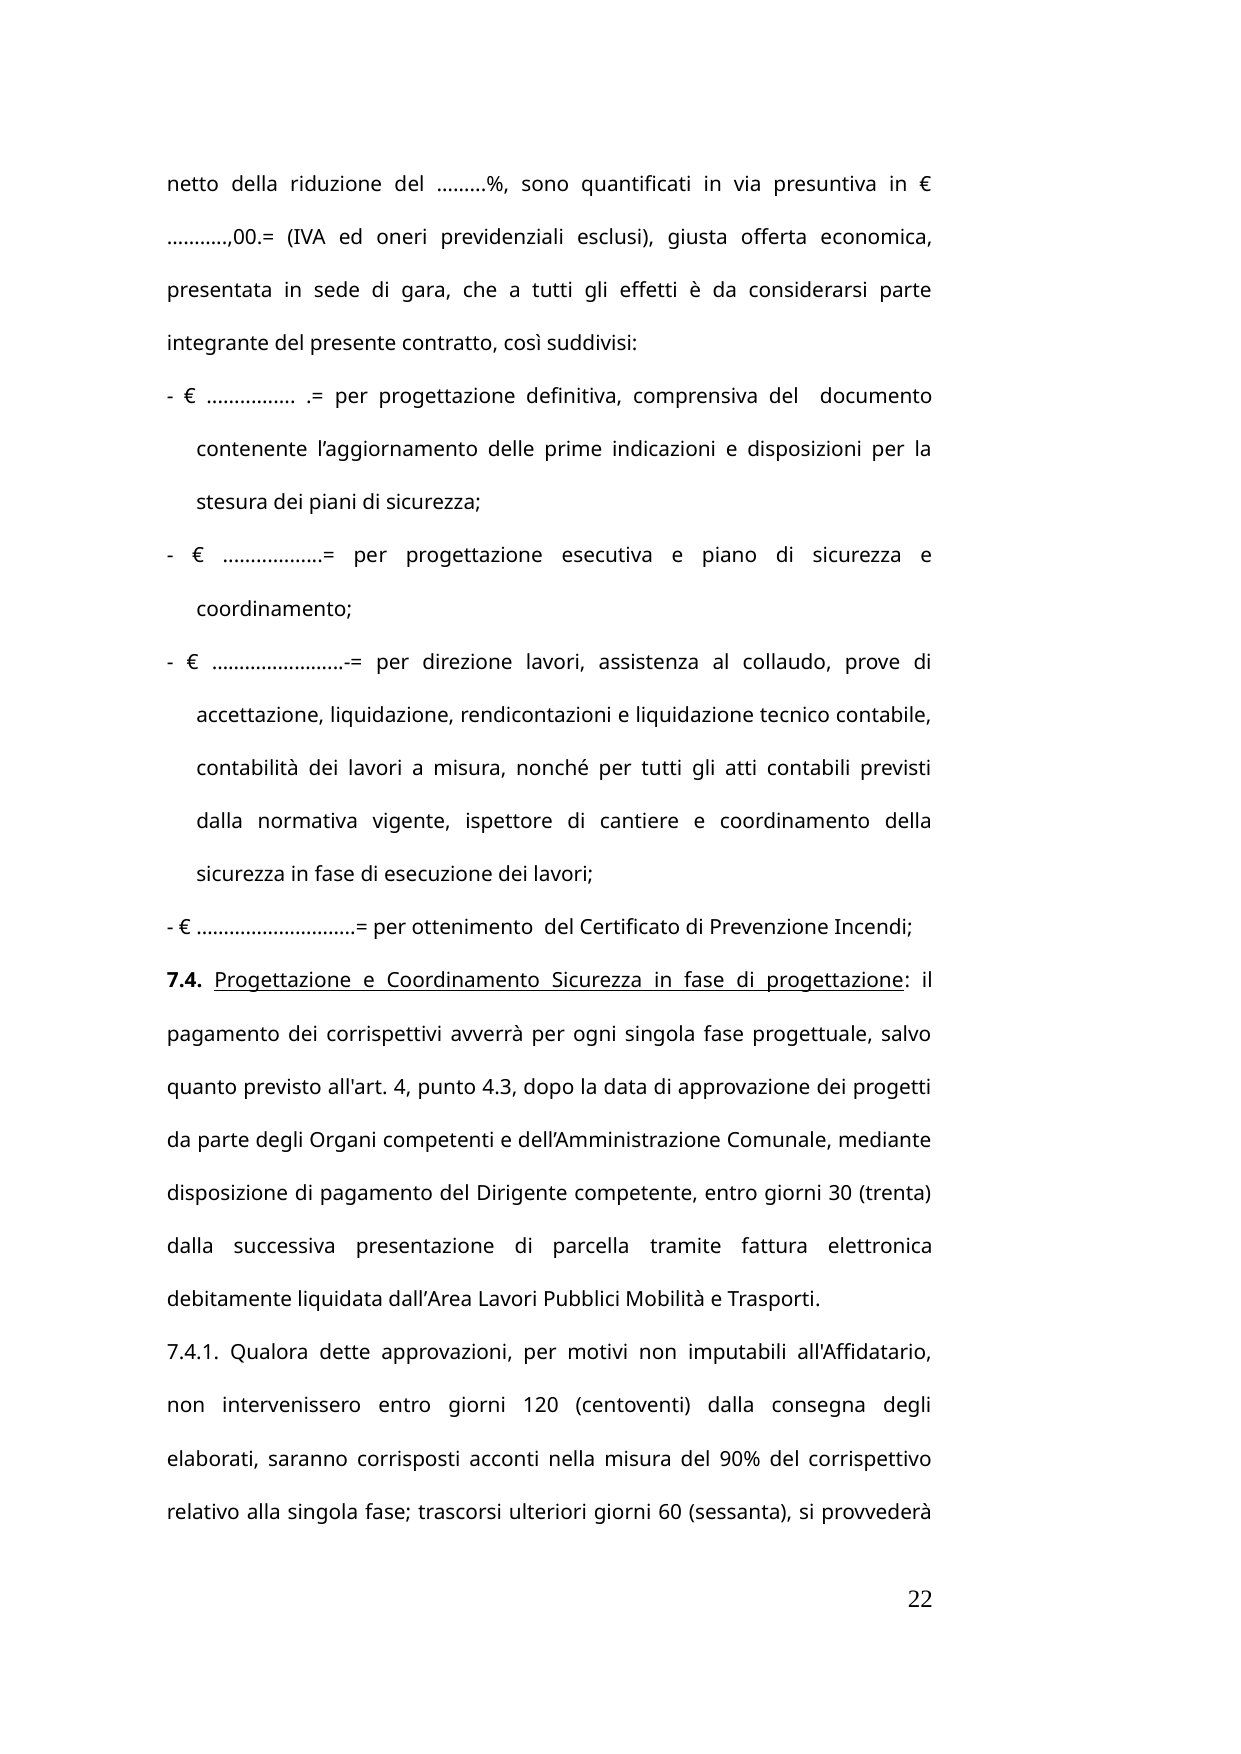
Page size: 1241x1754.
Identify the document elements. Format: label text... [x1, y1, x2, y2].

text 7.4.1. Qualora dette approvazioni, per motivi non imputabili all'Affidatario, non intervenissero entro giorni 120 (centoventi) dalla consegna degli elaborati, saranno corrisposti acconti nella misura del 90% del corrispettivo relativo alla singola fase; trascorsi ulteriori giorni 60 (sessanta), si provvederà [167, 1317, 932, 1530]
text - € ………………………..= per ottenimento del Certificato di Prevenzione Incendi; [167, 892, 932, 945]
text netto della riduzione del ……...%, sono quantificati in via presuntiva in € ………..,00.= (IVA ed oneri previdenziali esclusi), giusta offerta economica, presentata in sede di gara, che a tutti gli effetti è da considerarsi parte integrante del presente contratto, così suddivisi: [167, 148, 932, 361]
text 7.4. Progettazione e Coordinamento Sicurezza in fase di progettazione: il pagamento dei corrispettivi avverrà per ogni singola fase progettuale, salvo quanto previsto all'art. 4, punto 4.3, dopo la data di approvazione dei progetti da parte degli Organi competenti e dell’Amministrazione Comunale, mediante disposizione di pagamento del Dirigente competente, entro giorni 30 (trenta) dalla successiva presentazione di parcella tramite fattura elettronica debitamente liquidata dall’Area Lavori Pubblici Mobilità e Trasporti. [167, 945, 932, 1317]
text - € ................ .= per progettazione definitiva, comprensiva del documento contenente l’aggiornamento delle prime indicazioni e disposizioni per la stesura dei piani di sicurezza; [167, 361, 932, 520]
text - € ..................= per progettazione esecutiva e piano di sicurezza e coordinamento; [167, 520, 932, 627]
text - € …………………...-= per direzione lavori, assistenza al collaudo, prove di accettazione, liquidazione, rendicontazioni e liquidazione tecnico contabile, contabilità dei lavori a misura, nonché per tutti gli atti contabili previsti dalla normativa vigente, ispettore di cantiere e coordinamento della sicurezza in fase di esecuzione dei lavori; [167, 627, 932, 892]
